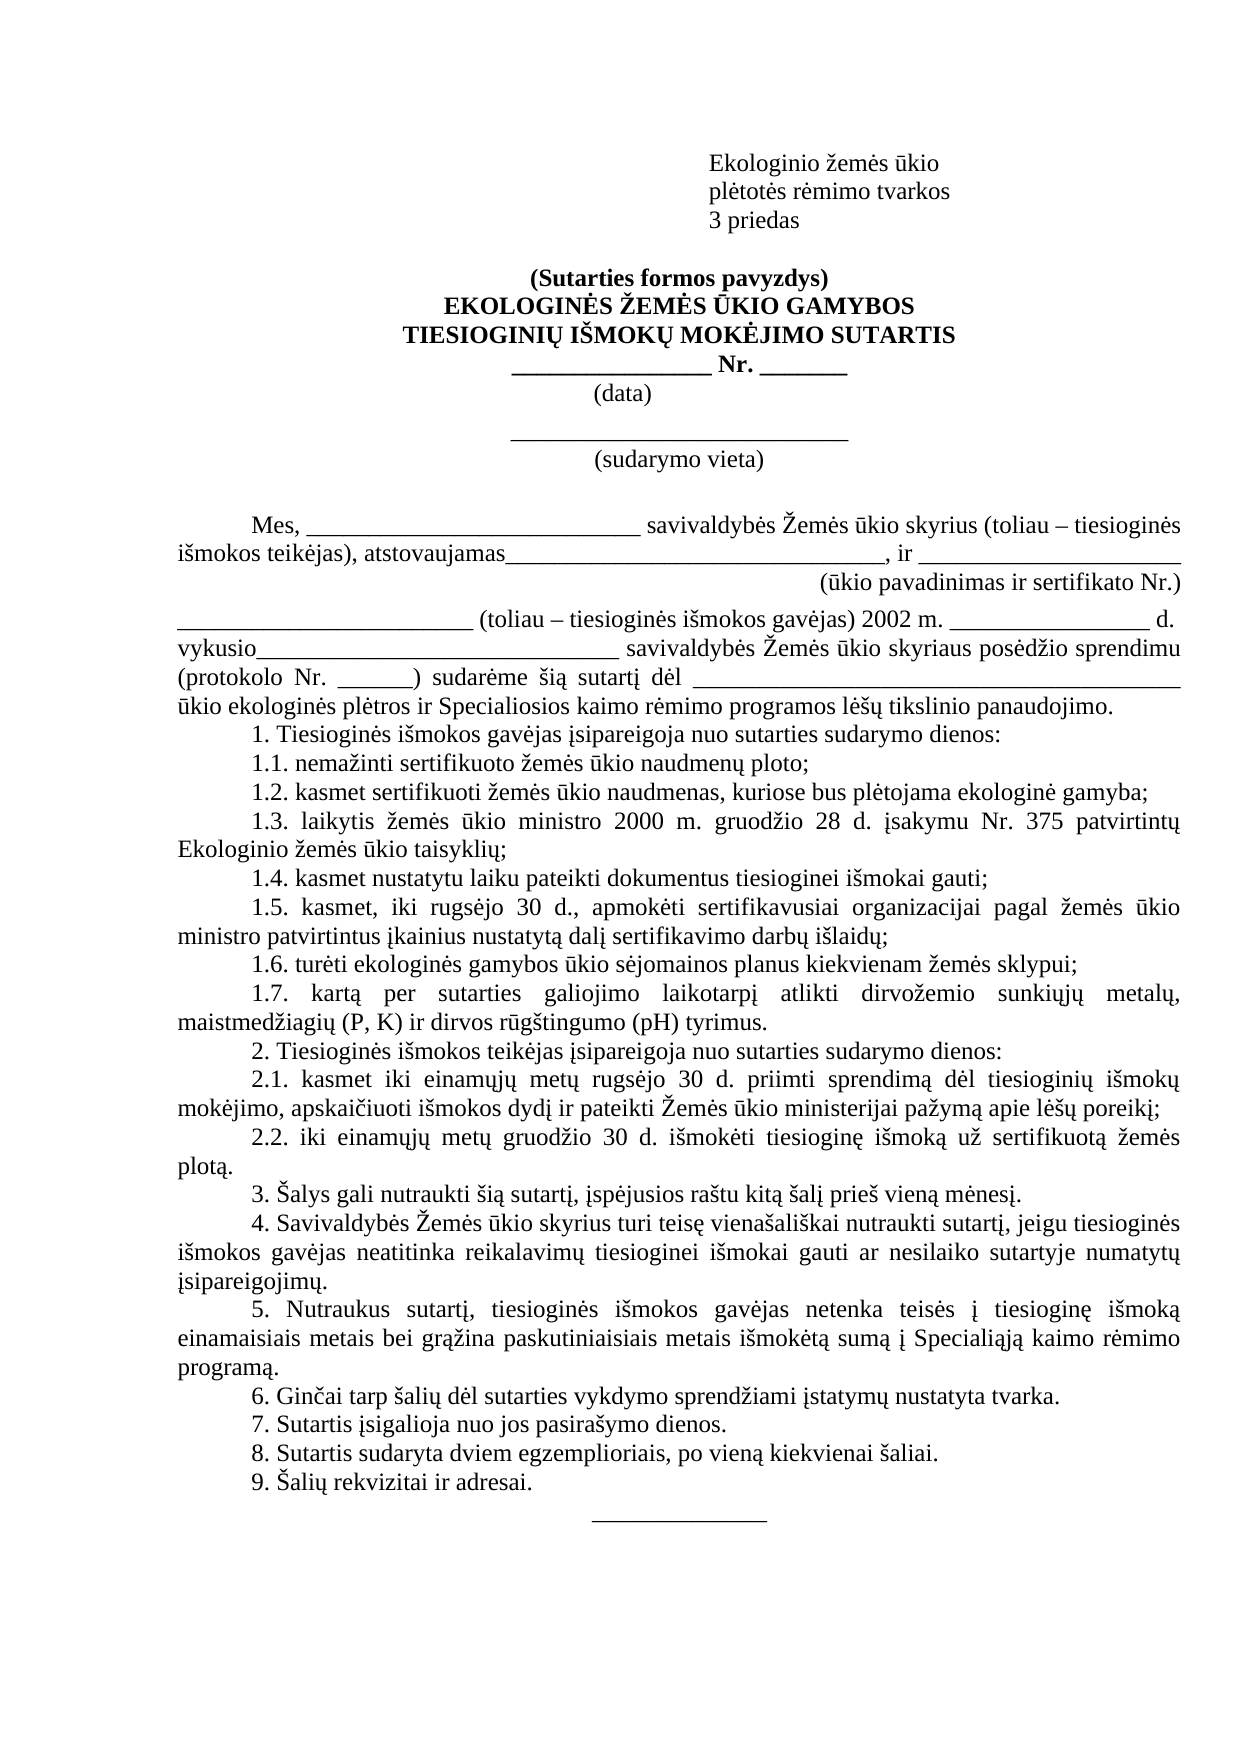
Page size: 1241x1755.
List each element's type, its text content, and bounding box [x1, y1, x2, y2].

text (data) [177, 378, 1181, 415]
text ________________ Nr. _______ [177, 349, 1181, 378]
text 9. Šalių rekvizitai ir adresai. [177, 1467, 1181, 1496]
text (Sutarties formos pavyzdys) [177, 263, 1181, 291]
text 2.1. kasmet iki einamųjų metų rugsėjo 30 d. priimti sprendimą dėl tiesioginių išmokų mokėjimo, apskaičiuoti išmokos dydį ir pateikti Žemės ūkio ministerijai pažymą apie lėšų poreikį; [177, 1064, 1181, 1122]
text 3. Šalys gali nutraukti šią sutartį, įspėjusios raštu kitą šalį prieš vieną mėnesį. [177, 1179, 1181, 1208]
text (toliau – tiesioginės išmokos gavėjas) 2002 m. ________________ d. [177, 604, 1181, 633]
text 1.5. kasmet, iki rugsėjo 30 d., apmokėti sertifikavusiai organizacijai pagal žemės ūkio ministro patvirtintus įkainius nustatytą dalį sertifikavimo darbų išlaidų; [177, 892, 1181, 949]
text 5. Nutraukus sutartį, tiesioginės išmokos gavėjas netenka teisės į tiesioginę išmoką einamaisiais metais bei grąžina paskutiniaisiais metais išmokėtą sumą į Specialiąją kaimo rėmimo programą. [177, 1294, 1181, 1381]
text 1.2. kasmet sertifikuoti žemės ūkio naudmenas, kuriose bus plėtojama ekologinė gamyba; [177, 777, 1181, 806]
text 4. Savivaldybės Žemės ūkio skyrius turi teisę vienašališkai nutraukti sutartį, jeigu tiesioginės išmokos gavėjas neatitinka reikalavimų tiesioginei išmokai gauti ar nesilaiko sutartyje numatytų įsipareigojimų. [177, 1208, 1181, 1294]
text 2.2. iki einamųjų metų gruodžio 30 d. išmokėti tiesioginę išmoką už sertifikuotą žemės plotą. [177, 1122, 1181, 1179]
text 1.7. kartą per sutarties galiojimo laikotarpį atlikti dirvožemio sunkiųjų metalų, maistmedžiagių (P, K) ir dirvos rūgštingumo (pH) tyrimus. [177, 978, 1181, 1036]
text 1. Tiesioginės išmokos gavėjas įsipareigoja nuo sutarties sudarymo dienos: [177, 719, 1181, 748]
text ______________ [177, 1496, 1181, 1524]
text plėtotės rėmimo tvarkos [177, 176, 1181, 205]
text 1.6. turėti ekologinės gamybos ūkio sėjomainos planus kiekvienam žemės sklypui; [177, 949, 1181, 978]
text ___________________________ [177, 415, 1181, 444]
text 2. Tiesioginės išmokos teikėjas įsipareigoja nuo sutarties sudarymo dienos: [177, 1036, 1181, 1064]
text Mes, savivaldybės Žemės ūkio skyrius (toliau – tiesioginės [177, 510, 1181, 538]
text išmokos teikėjas), atstovaujamas , ir _____________________ [177, 538, 1181, 567]
text (sudarymo vieta) [177, 444, 1181, 481]
text 3 priedas [177, 205, 1181, 234]
text TIESIOGINIŲ IŠMOKŲ MOKĖJIMO SUTARTIS [177, 320, 1181, 349]
text Ekologinio žemės ūkio [177, 148, 1181, 176]
text 8. Sutartis sudaryta dviem egzemplioriais, po vieną kiekvienai šaliai. [177, 1438, 1181, 1467]
text (ūkio pavadinimas ir sertifikato Nr.) [177, 567, 1181, 604]
text 6. Ginčai tarp šalių dėl sutarties vykdymo sprendžiami įstatymų nustatyta tvarka. [177, 1381, 1181, 1409]
text vykusio_____________________________ savivaldybės Žemės ūkio skyriaus posėdžio sprendimu (protokolo Nr. ______) sudarėme šią sutartį dėl _______________________________________ ūkio ekologinės plėtros ir Specialiosios kaimo rėmimo programos lėšų tikslinio panaudojimo. [177, 633, 1181, 719]
text 1.4. kasmet nustatytu laiku pateikti dokumentus tiesioginei išmokai gauti; [177, 863, 1181, 892]
text 1.1. nemažinti sertifikuoto žemės ūkio naudmenų ploto; [177, 748, 1181, 777]
text 1.3. laikytis žemės ūkio ministro 2000 m. gruodžio 28 d. įsakymu Nr. 375 patvirtintų Ekologinio žemės ūkio taisyklių; [177, 806, 1181, 863]
text 7. Sutartis įsigalioja nuo jos pasirašymo dienos. [177, 1409, 1181, 1438]
text EKOLOGINĖS ŽEMĖS ŪKIO GAMYBOS [177, 291, 1181, 320]
